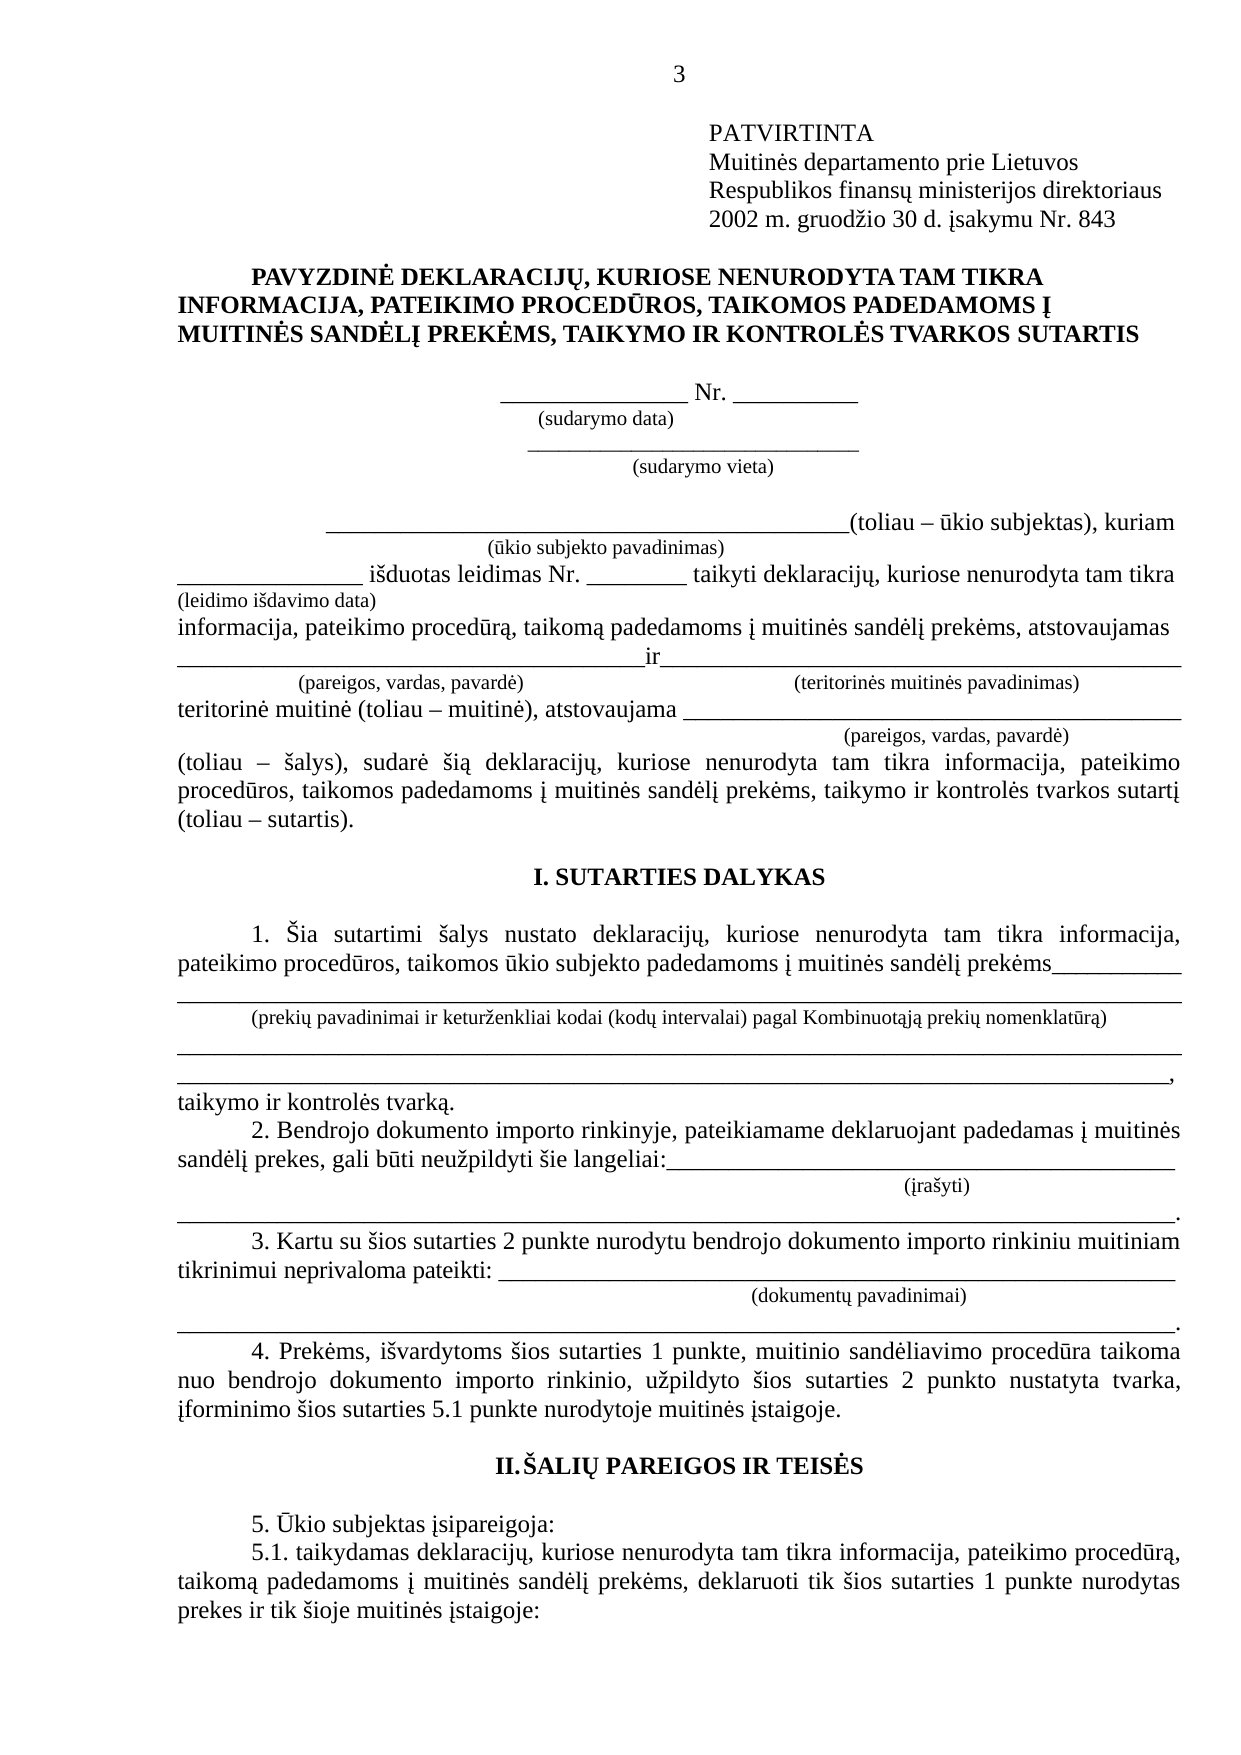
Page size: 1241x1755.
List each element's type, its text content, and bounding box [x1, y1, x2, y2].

text . [177, 1307, 1181, 1336]
text II. ŠALIŲ PAREIGOS IR TEISĖS [177, 1451, 1181, 1480]
text informacija, pateikimo procedūrą, taikomą padedamoms į muitinės sandėlį prekėms, atstovaujamas [177, 612, 1181, 641]
text (sudarymo vieta) [177, 454, 1181, 478]
text taikymo ir kontrolės tvarką. [177, 1087, 1181, 1116]
text _______________ Nr. __________ [177, 377, 1181, 406]
text (prekių pavadinimai ir keturženkliai kodai (kodų intervalai) pagal Kombinuotąją prekių nomenklatūrą) [177, 1005, 1181, 1029]
text 3. Kartu su šios sutarties 2 punkte nurodytu bendrojo dokumento importo rinkiniu muitiniam tikrinimui neprivaloma pateikti: [177, 1226, 1181, 1283]
text 5. Ūkio subjektas įsipareigoja: [177, 1509, 1181, 1537]
text (ūkio subjekto pavadinimas) [177, 535, 1181, 559]
text (leidimo išdavimo data) [177, 588, 1181, 612]
text , [177, 1058, 1181, 1087]
text (dokumentų pavadinimai) [177, 1283, 1181, 1307]
text teritorinė muitinė (toliau – muitinė), atstovaujama [177, 694, 1181, 722]
text (toliau – šalys), sudarė šią deklaracijų, kuriose nenurodyta tam tikra informacija, pateikimo procedūros, taikomos padedamoms į muitinės sandėlį prekėms, taikymo ir kontrolės tvarkos sutartį (toliau – sutartis). [177, 747, 1181, 833]
text PATVIRTINTA [177, 118, 1181, 147]
text 4. Prekėms, išvardytoms šios sutarties 1 punkte, muitinio sandėliavimo procedūra taikoma nuo bendrojo dokumento importo rinkinio, užpildyto šios sutarties 2 punkto nustatyta tvarka, įforminimo šios sutarties 5.1 punkte nurodytoje muitinės įstaigoje. [177, 1336, 1181, 1422]
text 2002 m. gruodžio 30 d. įsakymu Nr. 843 [177, 204, 1181, 233]
text 1. Šia sutartimi šalys nustato deklaracijų, kuriose nenurodyta tam tikra informacija, pateikimo procedūros, taikomos ūkio subjekto padedamoms į muitinės sandėlį prekėms [177, 919, 1181, 977]
text (sudarymo data) [177, 406, 1181, 430]
text I. SUTARTIES DALYKAS [177, 862, 1181, 890]
text ir [177, 641, 1181, 670]
text Respublikos finansų ministerijos direktoriaus [177, 176, 1181, 204]
text 2. Bendrojo dokumento importo rinkinyje, pateikiamame deklaruojant padedamas į muitinės sandėlį prekes, gali būti neužpildyti šie langeliai: [177, 1116, 1181, 1173]
text išduotas leidimas Nr. ________ taikyti deklaracijų, kuriose nenurodyta tam tikra [177, 559, 1181, 588]
text (pareigos, vardas, pavardė) [177, 722, 1181, 747]
text (toliau – ūkio subjektas), kuriam [252, 507, 1181, 535]
text . [177, 1197, 1181, 1226]
text 5.1. taikydamas deklaracijų, kuriose nenurodyta tam tikra informacija, pateikimo procedūrą, taikomą padedamoms į muitinės sandėlį prekėms, deklaruoti tik šios sutarties 1 punkte nurodytas prekes ir tik šioje muitinės įstaigoje: [177, 1537, 1181, 1624]
text (pareigos, vardas, pavardė) (teritorinės muitinės pavadinimas) [177, 670, 1181, 694]
text (įrašyti) [177, 1173, 1181, 1197]
text Muitinės departamento prie Lietuvos [177, 147, 1181, 176]
text PAVYZDINĖ DEKLARACIJŲ, KURIOSE NENURODYTA TAM TIKRA INFORMACIJA, PATEIKIMO PROCEDŪROS, TAIKOMOS PADEDAMOMS Į MUITINĖS SANDĖLĮ PREKĖMS, TAIKYMO IR KONTROLĖS TVARKOS SUTARTIS [177, 262, 1181, 348]
